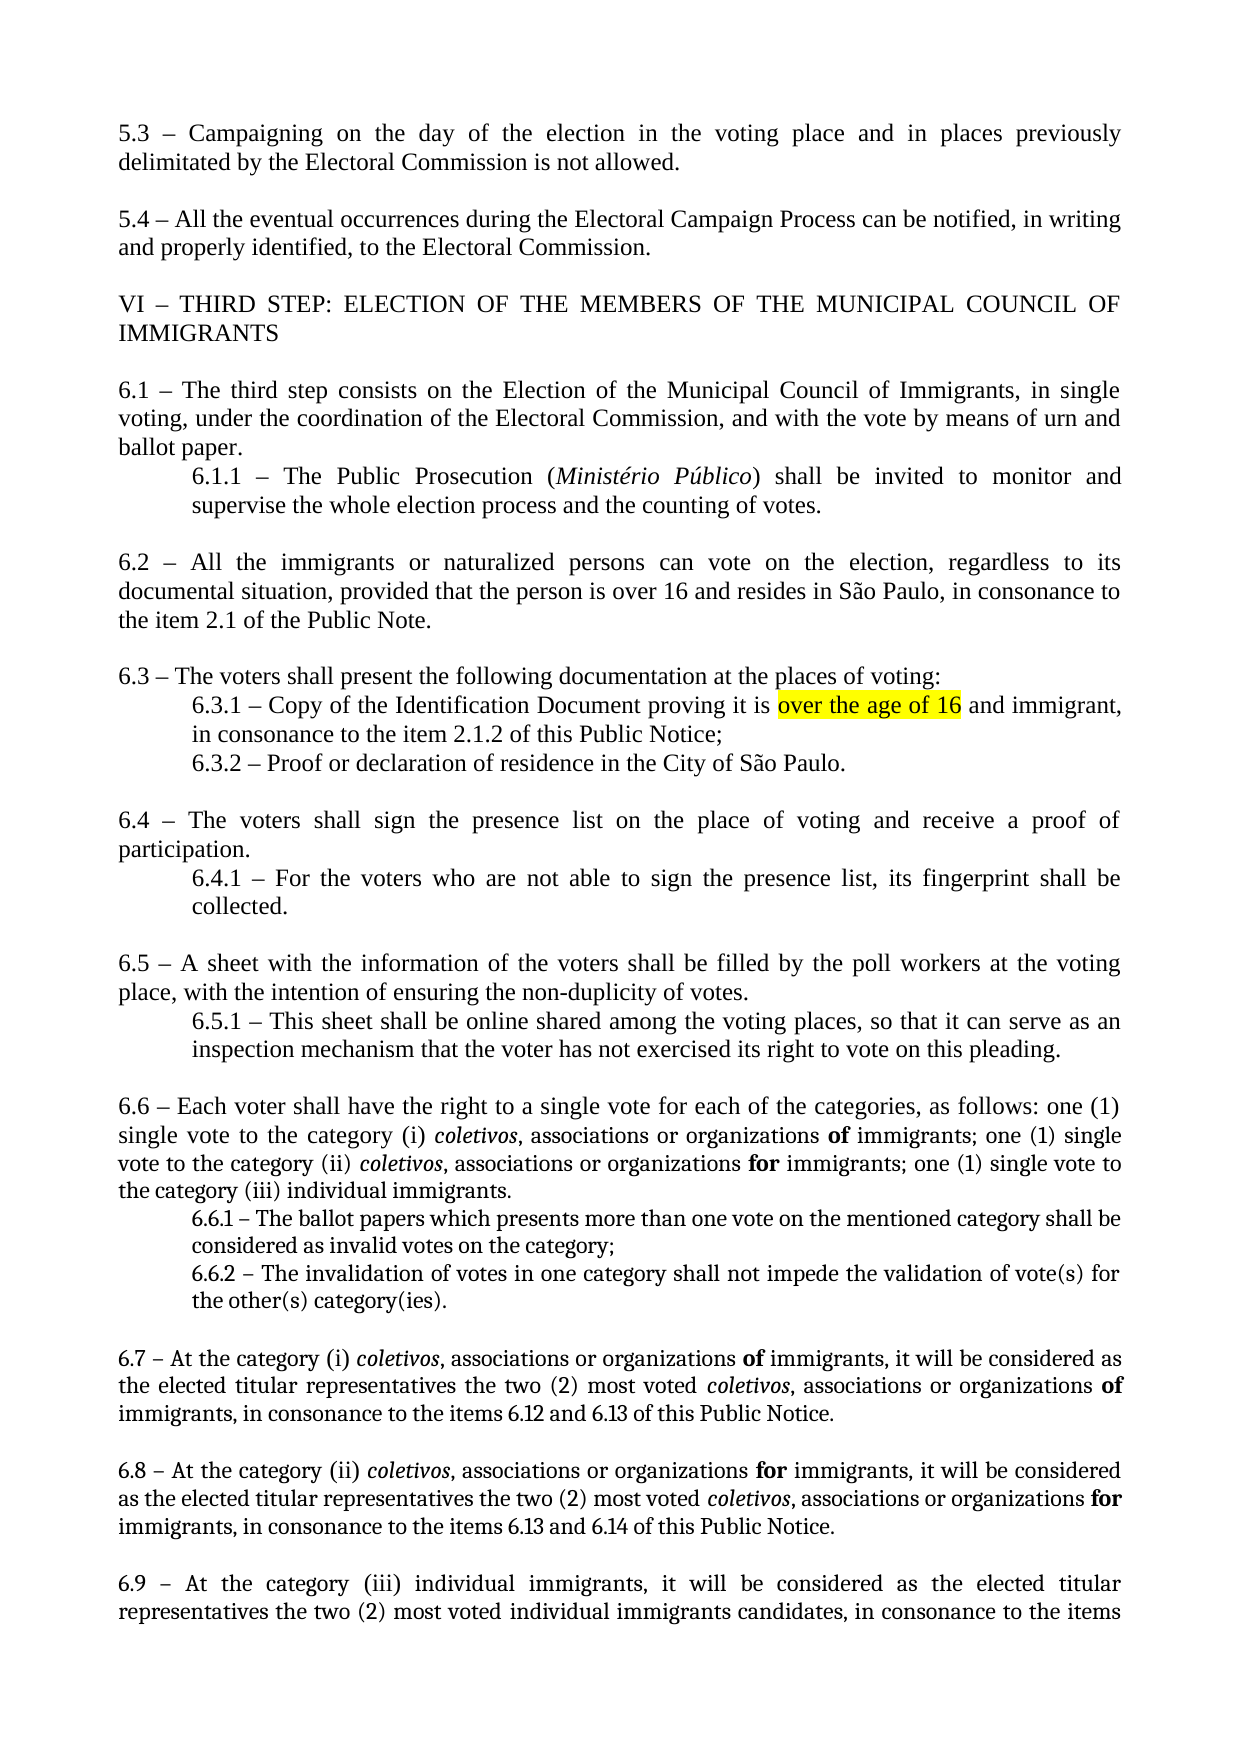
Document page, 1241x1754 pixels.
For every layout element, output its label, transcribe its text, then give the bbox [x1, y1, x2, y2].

text 6.3.1 – Copy of the Identification Document proving it is over the age of 16 and immigrant, in consonance to the item 2.1.2 of this Public Notice; [192, 690, 1122, 748]
text 6.4 – The voters shall sign the presence list on the place of voting and receive a proof of participation. [118, 805, 1122, 863]
text 6.9 – At the category (iii) individual immigrants, it will be considered as the elected titular representatives the two (2) most voted individual immigrants candidates, in consonance to the items [118, 1568, 1122, 1625]
text 5.4 – All the eventual occurrences during the Electoral Campaign Process can be notified, in writing and properly identified, to the Electoral Commission. [118, 204, 1122, 261]
text 6.1.1 – The Public Prosecution (Ministério Público) shall be invited to monitor and supervise the whole election process and the counting of votes. [192, 461, 1122, 518]
text 6.8 – At the category (ii) coletivos, associations or organizations for immigrants, it will be considered as the elected titular representatives the two (2) most voted coletivos, associations or organizations for immigrants, in consonance to the items 6.13 and 6.14 of this Public Notice. [118, 1456, 1122, 1540]
text 6.3.2 – Proof or declaration of residence in the City of São Paulo. [192, 748, 1122, 776]
text 6.6 – Each voter shall have the right to a single vote for each of the categories, as follows: one (1) single vote to the category (i) coletivos, associations or organizations of immigrants; one (1) single vote to the category (ii) coletivos, associations or organizations for immigrants; one (1) single vote to the category (iii) individual immigrants. [118, 1091, 1122, 1204]
text 6.7 – At the category (i) coletivos, associations or organizations of immigrants, it will be considered as the elected titular representatives the two (2) most voted coletivos, associations or organizations of immigrants, in consonance to the items 6.12 and 6.13 of this Public Notice. [118, 1343, 1122, 1428]
text 6.3 – The voters shall present the following documentation at the places of voting: [118, 661, 1122, 690]
text 6.1 – The third step consists on the Election of the Municipal Council of Immigrants, in single voting, under the coordination of the Electoral Commission, and with the vote by means of urn and ballot paper. [118, 375, 1122, 461]
text 6.5.1 – This sheet shall be online shared among the voting places, so that it can serve as an inspection mechanism that the voter has not exercised its right to vote on this pleading. [192, 1006, 1122, 1063]
text 6.5 – A sheet with the information of the voters shall be filled by the poll workers at the voting place, with the intention of ensuring the non-duplicity of votes. [118, 948, 1122, 1006]
text 6.4.1 – For the voters who are not able to sign the presence list, its fingerprint shall be collected. [192, 863, 1122, 920]
text 6.2 – All the immigrants or naturalized persons can vote on the election, regardless to its documental situation, provided that the person is over 16 and resides in São Paulo, in consonance to the item 2.1 of the Public Note. [118, 547, 1122, 633]
text 6.6.2 – The invalidation of votes in one category shall not impede the validation of vote(s) for the other(s) category(ies). [192, 1260, 1122, 1315]
text VI – THIRD STEP: ELECTION OF THE MEMBERS OF THE MUNICIPAL COUNCIL OF IMMIGRANTS [118, 289, 1122, 347]
text 5.3 – Campaigning on the day of the election in the voting place and in places previously delimitated by the Electoral Commission is not allowed. [118, 118, 1122, 176]
text 6.6.1 – The ballot papers which presents more than one vote on the mentioned category shall be considered as invalid votes on the category; [192, 1204, 1122, 1260]
